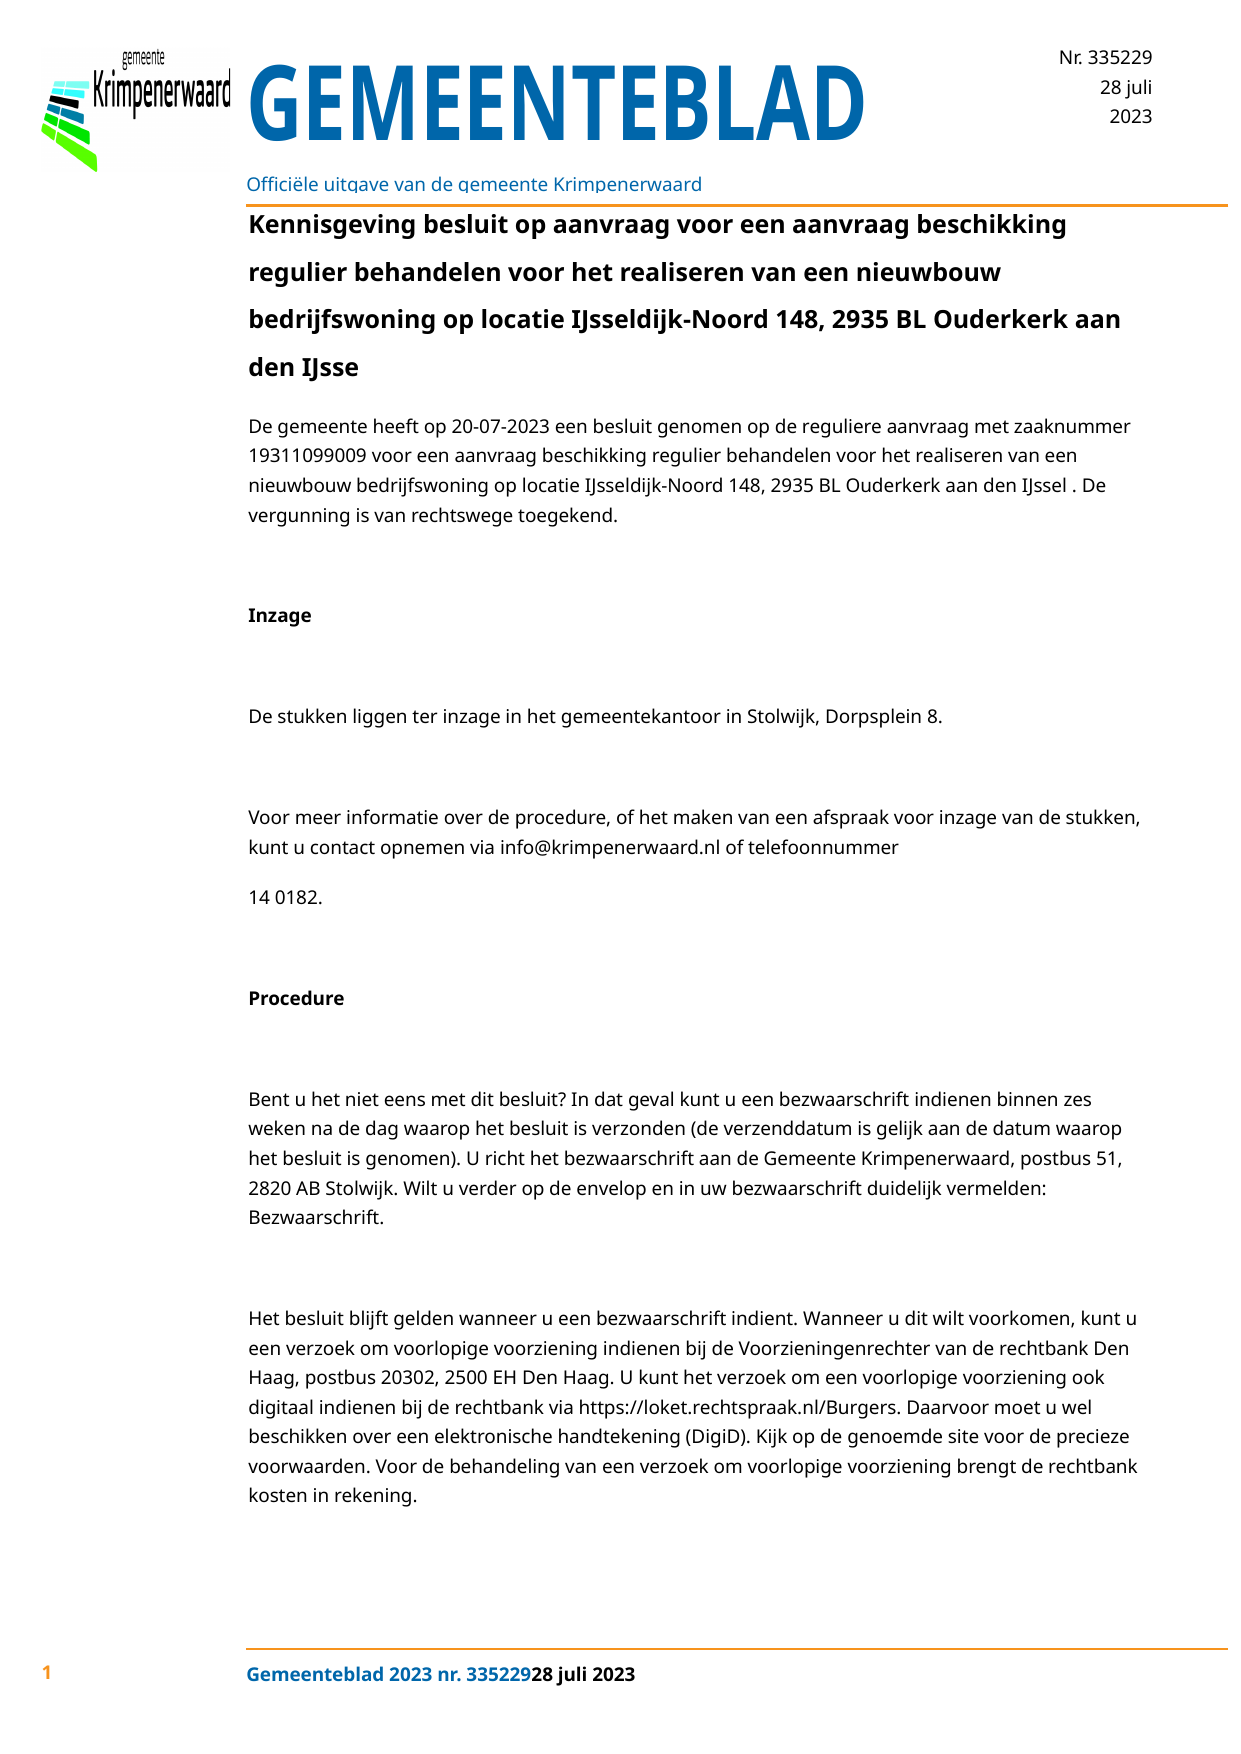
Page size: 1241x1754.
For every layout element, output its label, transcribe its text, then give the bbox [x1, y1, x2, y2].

text Bent u het niet eens met dit besluit? In dat geval kunt u een bezwaarschrift indienen binnen zes weken na de dag waarop het besluit is verzonden (de verzenddatum is gelijk aan de datum waarop het besluit is genomen). U richt het bezwaarschrift aan de Gemeente Krimpenerwaard, postbus 51, 2820 AB Stolwijk. Wilt u verder op de envelop en in uw bezwaarschrift duidelijk vermelden: Bezwaarschrift. [248, 1086, 1152, 1230]
text 14 0182. [248, 884, 1152, 910]
text De stukken liggen ter inzage in het gemeentekantoor in Stolwijk, Dorpsplein 8. [248, 703, 1152, 729]
picture [41, 47, 231, 172]
text Inzage [248, 603, 1152, 628]
text Voor meer informatie over de procedure, of het maken van een afspraak voor inzage van de stukken, kunt u contact opnemen via info@krimpenerwaard.nl of telefoonnummer [248, 804, 1152, 860]
text Kennisgeving besluit op aanvraag voor een aanvraag beschikking regulier behandelen voor het realiseren van een nieuwbouw bedrijfswoning op locatie IJsseldijk-Noord 148, 2935 BL Ouderkerk aan den IJsse [248, 207, 1152, 384]
text De gemeente heeft op 20-07-2023 een besluit genomen op de reguliere aanvraag met zaaknummer 19311099009 voor een aanvraag beschikking regulier behandelen voor het realiseren van een nieuwbouw bedrijfswoning op locatie IJsseldijk-Noord 148, 2935 BL Ouderkerk aan den IJssel . De vergunning is van rechtswege toegekend. [248, 413, 1152, 528]
text Het besluit blijft gelden wanneer u een bezwaarschrift indient. Wanneer u dit wilt voorkomen, kunt u een verzoek om voorlopige voorziening indienen bij de Voorzieningenrechter van de rechtbank Den Haag, postbus 20302, 2500 EH Den Haag. U kunt het verzoek om een voorlopige voorziening ook digitaal indienen bij de rechtbank via https://loket.rechtspraak.nl/Burgers. Daarvoor moet u wel beschikken over een elektronische handtekening (DigiD). Kijk op de genoemde site voor de precieze voorwaarden. Voor de behandeling van een verzoek om voorlopige voorziening brengt de rechtbank kosten in rekening. [248, 1305, 1152, 1508]
text Procedure [248, 985, 1152, 1011]
